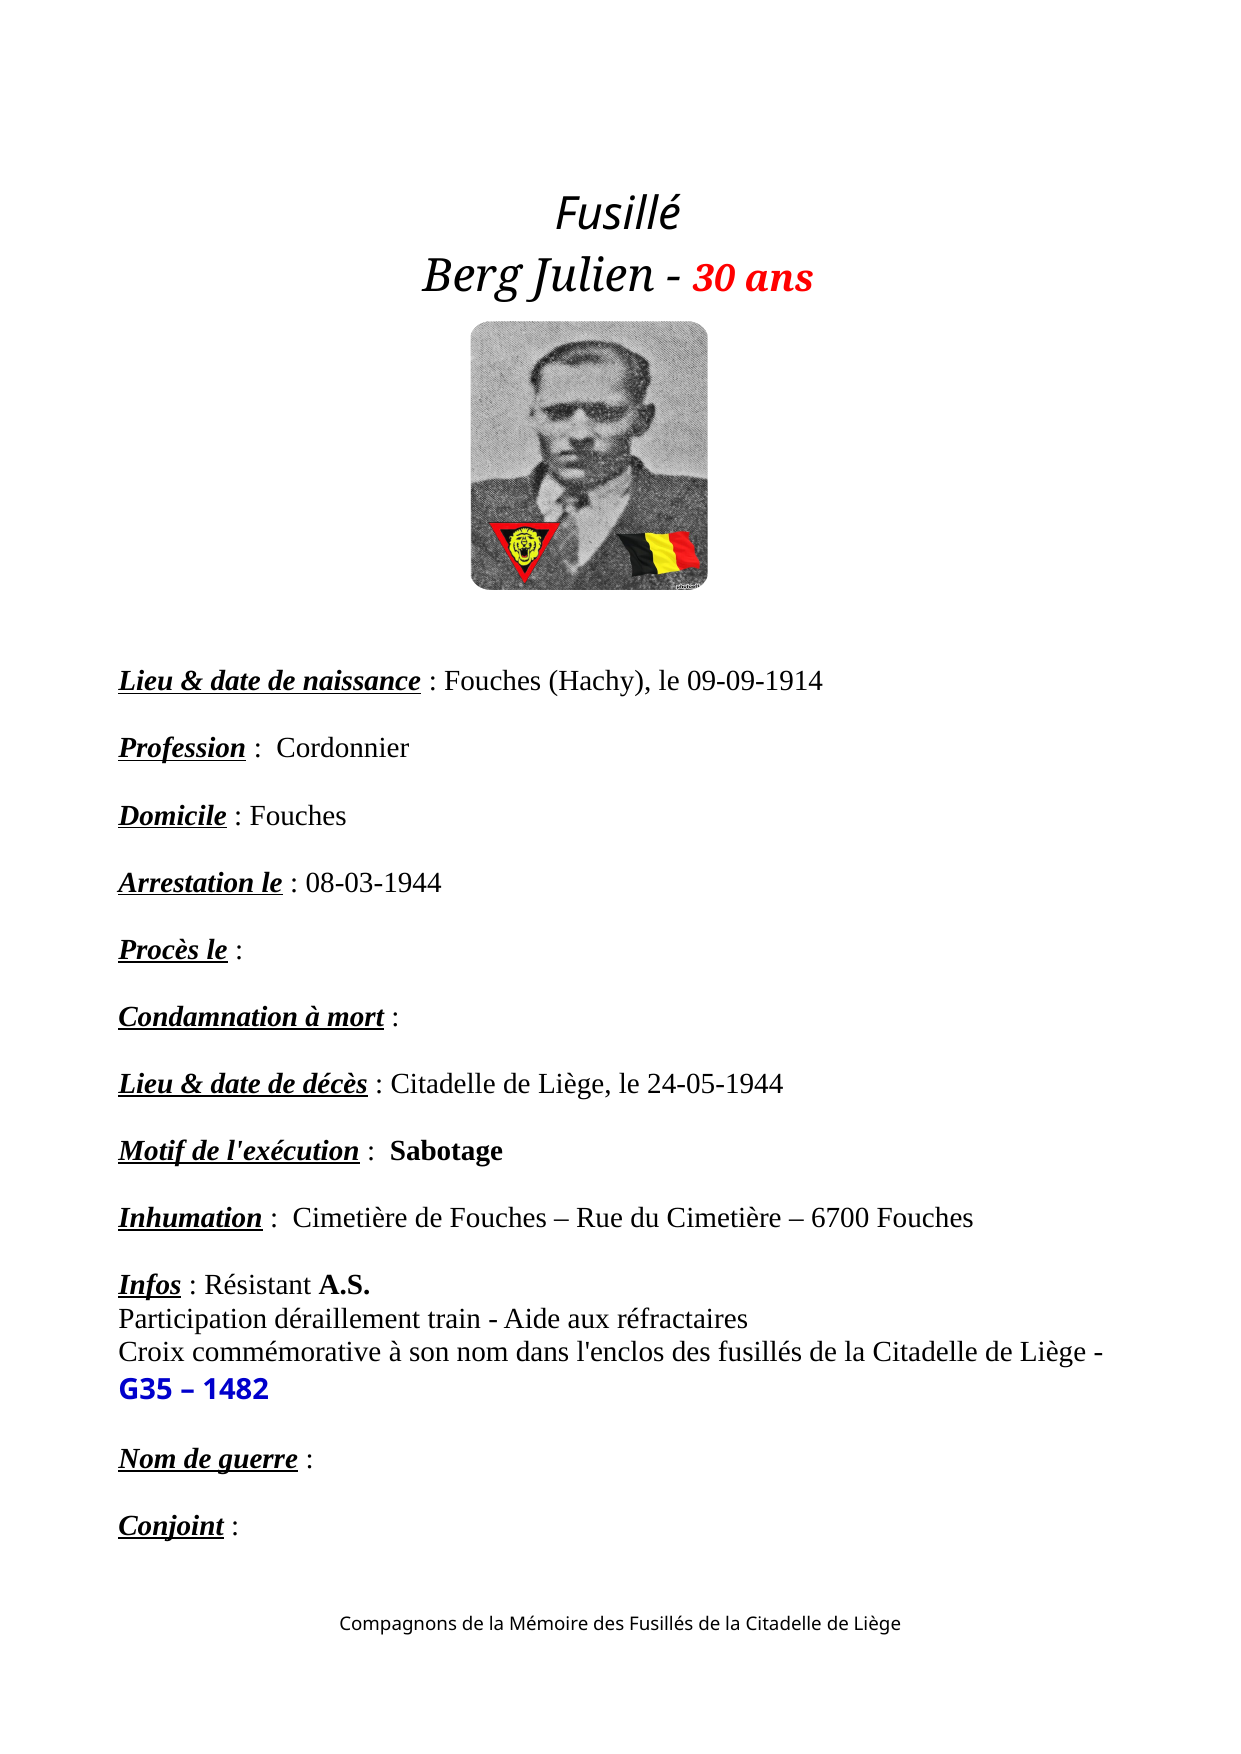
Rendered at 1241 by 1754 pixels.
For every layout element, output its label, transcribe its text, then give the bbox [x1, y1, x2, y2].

text Nom de guerre : [118, 1441, 1122, 1475]
text Fusillé [118, 181, 1122, 243]
text Infos : Résistant A.S. Participation déraillement train - Aide aux réfractaires Croix commémorative à son nom dans l'enclos des fusillés de la Citadelle de Liège - G35 – 1482 [118, 1267, 1122, 1408]
text Inhumation : Cimetière de Fouches – Rue du Cimetière – 6700 Fouches [118, 1200, 1122, 1234]
text Motif de l'exécution : Sabotage [118, 1133, 1122, 1167]
text Lieu & date de naissance : Fouches (Hachy), le 09-09-1914 [118, 663, 1122, 697]
text Domicile : Fouches [118, 798, 1122, 831]
text Arrestation le : 08-03-1944 [118, 865, 1122, 898]
text Condamnation à mort : [118, 999, 1122, 1032]
text Procès le : [118, 932, 1122, 965]
text Lieu & date de décès : Citadelle de Liège, le 24-05-1944 [118, 1066, 1122, 1099]
text Berg Julien - 30 ans [118, 243, 1122, 305]
text Conjoint : [118, 1508, 1122, 1542]
picture [470, 321, 708, 590]
text Profession : Cordonnier [118, 731, 1122, 764]
